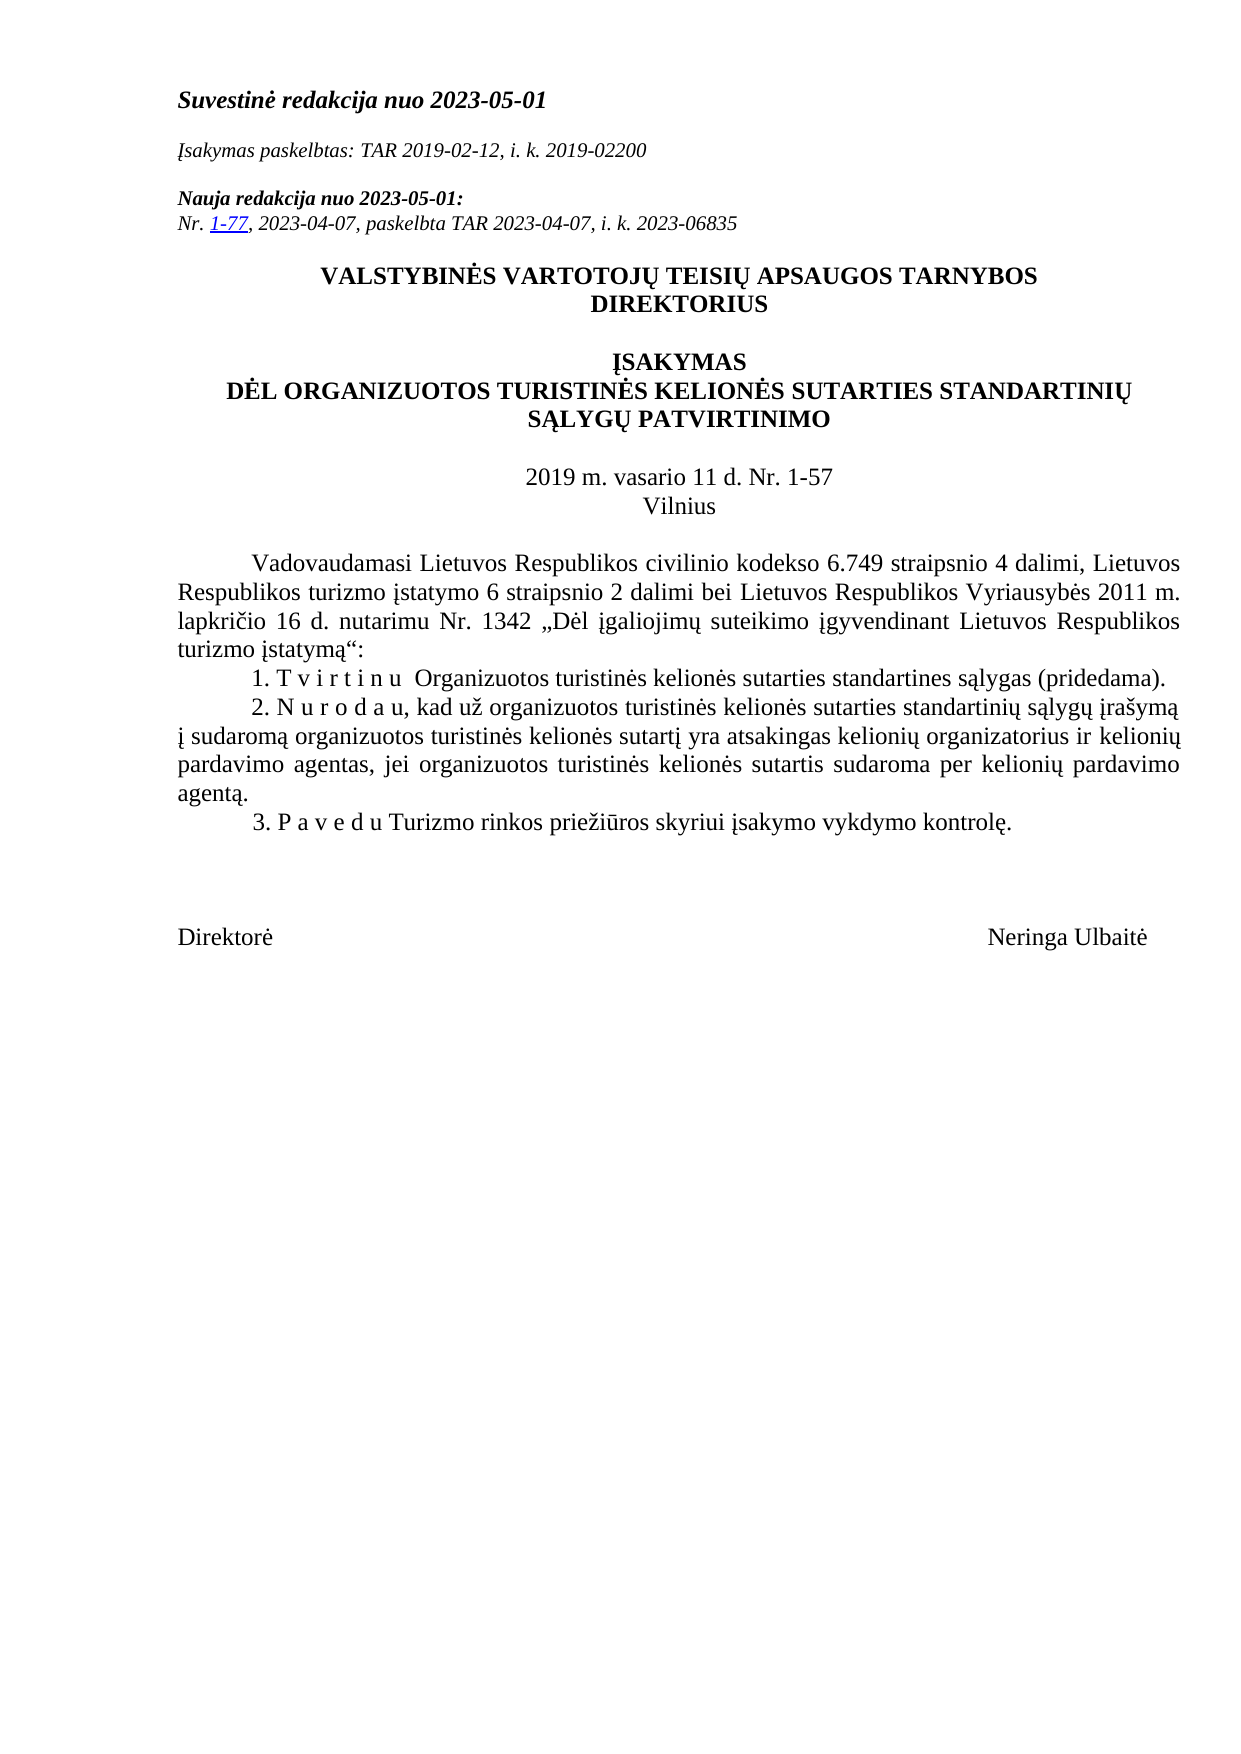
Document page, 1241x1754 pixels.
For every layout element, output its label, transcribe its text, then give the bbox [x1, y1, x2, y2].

text Vadovaudamasi Lietuvos Respublikos civilinio kodekso 6.749 straipsnio 4 dalimi, Lietuvos Respublikos turizmo įstatymo 6 straipsnio 2 dalimi bei Lietuvos Respublikos Vyriausybės 2011 m. lapkričio 16 d. nutarimu Nr. 1342 „Dėl įgaliojimų suteikimo įgyvendinant Lietuvos Respublikos turizmo įstatymą“: [177, 548, 1181, 663]
text 1. Tvirtinu Organizuotos turistinės kelionės sutarties standartines sąlygas (pridedama). [251, 663, 1181, 692]
text 3. P a v e d u Turizmo rinkos priežiūros skyriui įsakymo vykdymo kontrolę. [177, 807, 1181, 836]
text DIREKTORIUS [177, 289, 1181, 318]
text 2. N u r o d a u, kad už organizuotos turistinės kelionės sutarties standartinių sąlygų įrašymą į sudaromą organizuotos turistinės kelionės sutartį yra atsakingas kelionių organizatorius ir kelionių pardavimo agentas, jei organizuotos turistinės kelionės sutartis sudaroma per kelionių pardavimo agentą. [177, 692, 1181, 807]
text Įsakymas paskelbtas: TAR 2019-02-12, i. k. 2019-02200 [177, 138, 1181, 162]
text VALSTYBINĖS VARTOTOJŲ TEISIŲ APSAUGOS TARNYBOS [177, 261, 1181, 289]
text Suvestinė redakcija nuo 2023-05-01 [177, 85, 1181, 114]
text Nr. 1-77, 2023-04-07, paskelbta TAR 2023-04-07, i. k. 2023-06835 [177, 210, 1181, 234]
text DĖL ORGANIZUOTOS TURISTINĖS KELIONĖS SUTARTIES STANDARTINIŲ SĄLYGŲ PATVIRTINIMO [177, 376, 1181, 433]
text 2019 m. vasario 11 d. Nr. 1-57 [177, 462, 1181, 491]
text Vilnius [177, 491, 1181, 519]
text Direktorė Neringa Ulbaitė [177, 922, 1181, 951]
text Nauja redakcija nuo 2023-05-01: [177, 186, 1181, 210]
text ĮSAKYMAS [177, 347, 1181, 376]
